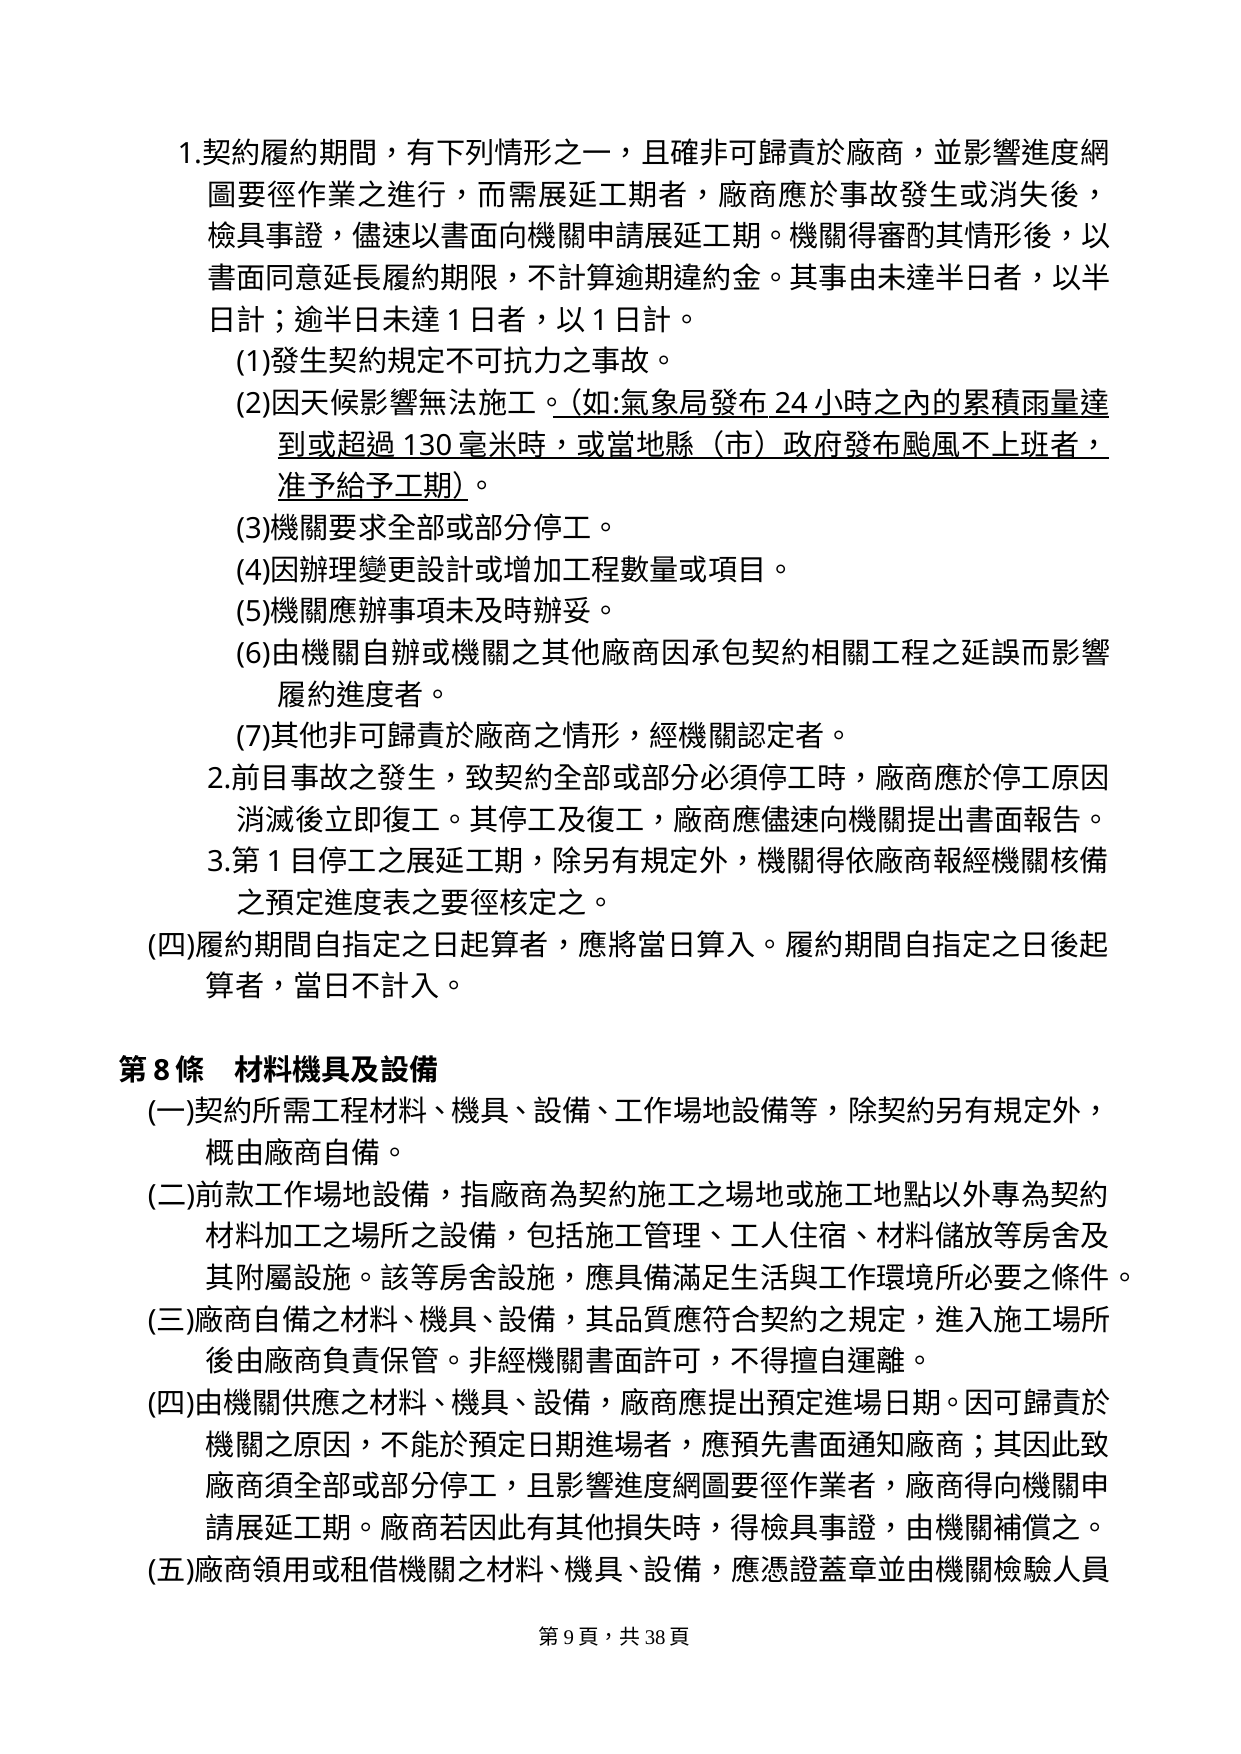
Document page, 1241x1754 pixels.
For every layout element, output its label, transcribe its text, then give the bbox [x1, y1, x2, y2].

text (2)因天候影響無法施工。（如:氣象局發布24小時之內的累積雨量達到或超過130毫米時，或當地縣（市）政府發布颱風不上班者，准予給予工期）。 [236, 380, 1110, 505]
text 第8條 材料機具及設備 [118, 1047, 1110, 1088]
text 3.第1目停工之展延工期，除另有規定外，機關得依廠商報經機關核備之預定進度表之要徑核定之。 [207, 838, 1110, 922]
text (一)契約所需工程材料、機具、設備、工作場地設備等，除契約另有規定外，概由廠商自備。 [148, 1088, 1110, 1172]
text (7)其他非可歸責於廠商之情形，經機關認定者。 [236, 713, 1110, 755]
text (四)履約期間自指定之日起算者，應將當日算入。履約期間自指定之日後起算者，當日不計入。 [148, 922, 1110, 1005]
text (6)由機關自辦或機關之其他廠商因承包契約相關工程之延誤而影響履約進度者。 [236, 630, 1110, 713]
text (5)機關應辦事項未及時辦妥。 [236, 588, 1110, 630]
text (3)機關要求全部或部分停工。 [236, 505, 1110, 547]
text (1)發生契約規定不可抗力之事故。 [236, 338, 1110, 380]
text (五)廠商領用或租借機關之材料、機具、設備，應憑證蓋章並由機關檢驗人員 [148, 1547, 1110, 1588]
text (二)前款工作場地設備，指廠商為契約施工之場地或施工地點以外專為契約材料加工之場所之設備，包括施工管理、工人住宿、材料儲放等房舍及其附屬設施。該等房舍設施，應具備滿足生活與工作環境所必要之條件。 [148, 1172, 1110, 1297]
text (四)由機關供應之材料、機具、設備，廠商應提出預定進場日期。因可歸責於機關之原因，不能於預定日期進場者，應預先書面通知廠商；其因此致廠商須全部或部分停工，且影響進度網圖要徑作業者，廠商得向機關申請展延工期。廠商若因此有其他損失時，得檢具事證，由機關補償之。 [148, 1380, 1110, 1547]
text 1.契約履約期間，有下列情形之一，且確非可歸責於廠商，並影響進度網圖要徑作業之進行，而需展延工期者，廠商應於事故發生或消失後，檢具事證，儘速以書面向機關申請展延工期。機關得審酌其情形後，以書面同意延長履約期限，不計算逾期違約金。其事由未達半日者，以半日計；逾半日未達1日者，以1日計。 [177, 130, 1110, 338]
text (三)廠商自備之材料、機具、設備，其品質應符合契約之規定，進入施工場所後由廠商負責保管。非經機關書面許可，不得擅自運離。 [148, 1297, 1110, 1380]
text (4)因辦理變更設計或增加工程數量或項目。 [236, 547, 1110, 588]
text 2.前目事故之發生，致契約全部或部分必須停工時，廠商應於停工原因消滅後立即復工。其停工及復工，廠商應儘速向機關提出書面報告。 [207, 755, 1110, 838]
